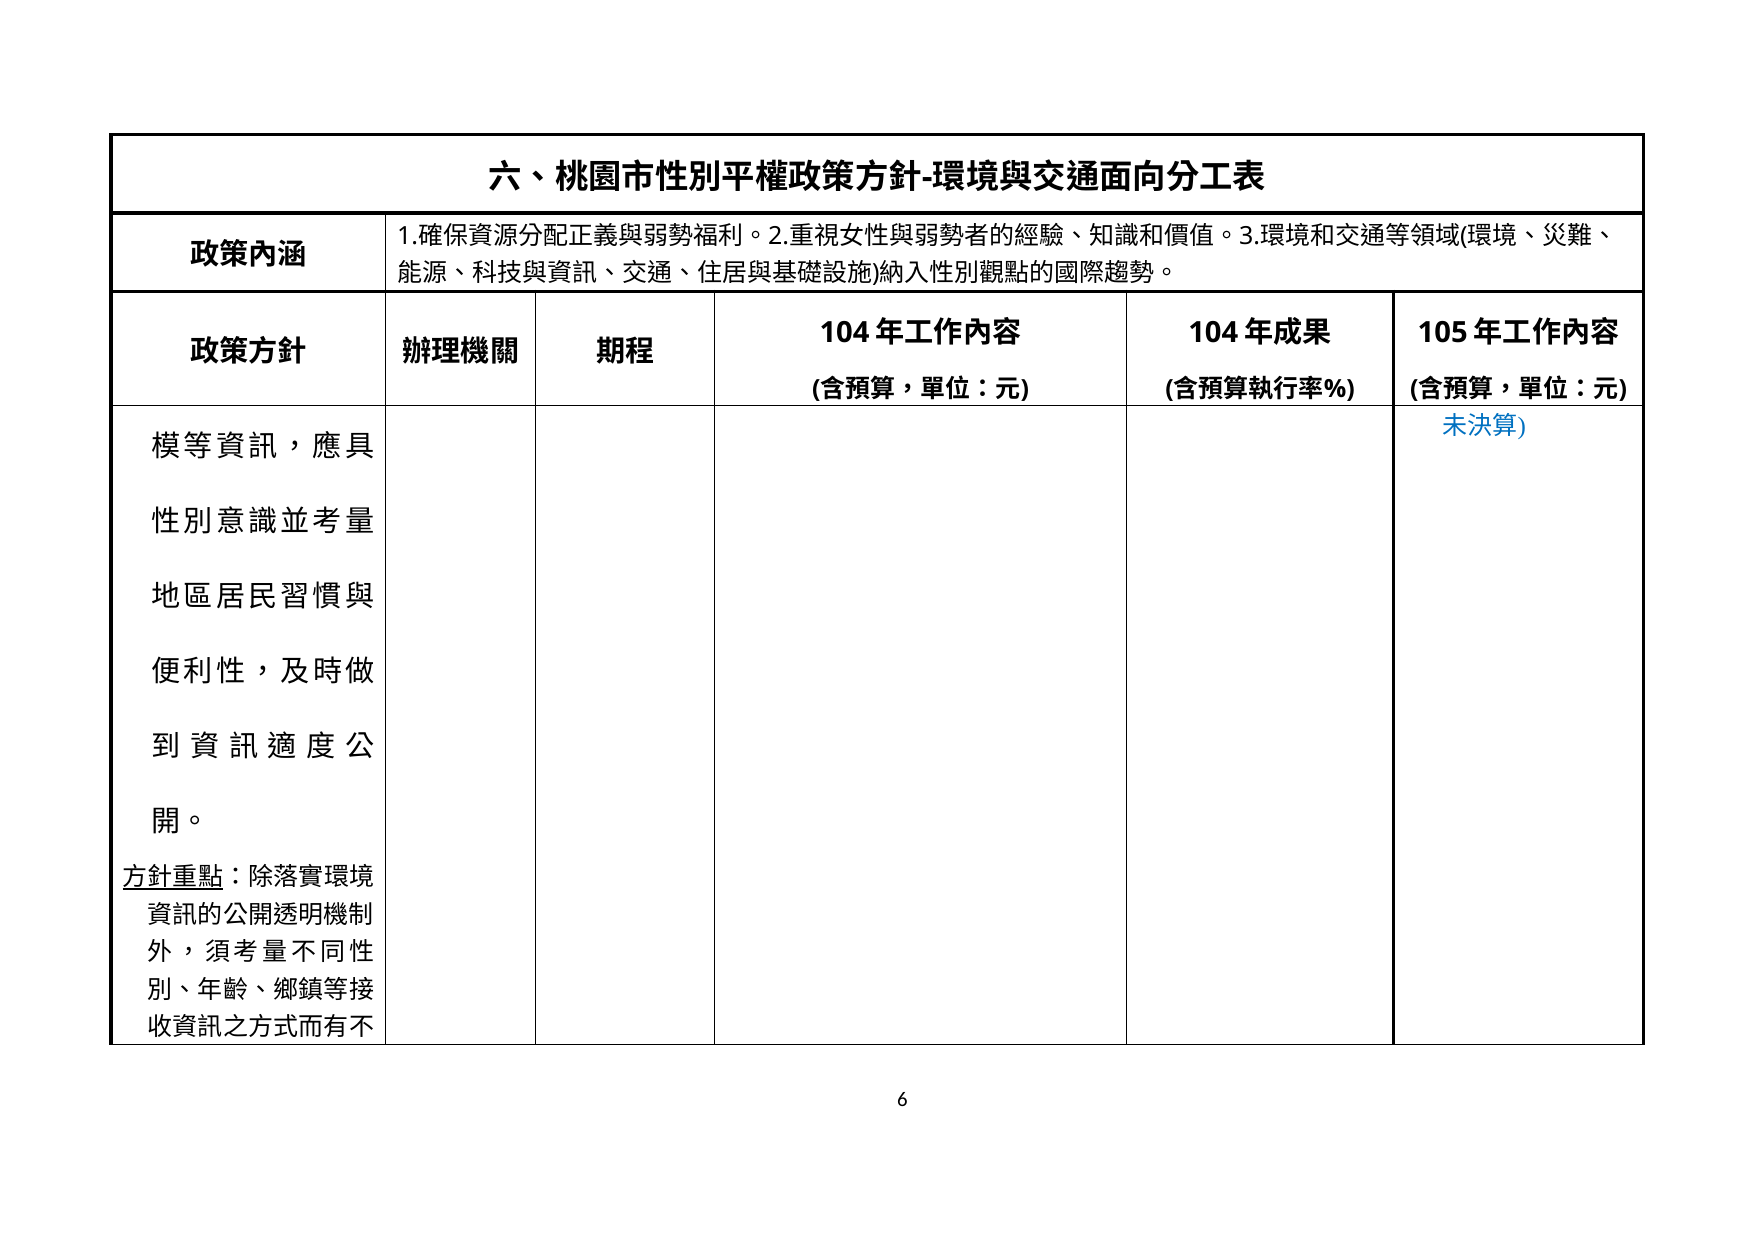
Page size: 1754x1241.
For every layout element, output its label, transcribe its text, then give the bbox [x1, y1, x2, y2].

table_cell 104年工作內容 (含預算，單位：元) [715, 293, 1126, 405]
table_header 六、桃園市性別平權政策方針-環境與交通面向分工表 [113, 136, 1642, 211]
table_cell 期程 [536, 293, 714, 405]
table_cell [1127, 406, 1392, 1044]
table_cell 105年工作內容 (含預算，單位：元) [1395, 293, 1642, 405]
table_cell [386, 406, 535, 1044]
table_cell 模等資訊，應具性別意識並考量地區居民習慣與便利性，及時做到資訊適度公開。 方針重點：除落實環境資訊的公開透明機制外，須考量不同性別、年齡、鄉鎮等接收資訊之方式而有不 [113, 406, 385, 1044]
table_cell 未決算) [1395, 406, 1642, 1044]
table_cell 辦理機關 [386, 293, 535, 405]
table_cell [715, 406, 1126, 1044]
table_cell 政策內涵 [113, 215, 385, 289]
table_cell [536, 406, 714, 1044]
table_cell 政策方針 [113, 293, 385, 405]
table_cell 104年成果 (含預算執行率%) [1127, 293, 1392, 405]
table_cell 1.確保資源分配正義與弱勢福利。2.重視女性與弱勢者的經驗、知識和價值。3.環境和交通等領域(環境、災難、能源、科技與資訊、交通、住居與基礎設施)納入性別觀點的國際趨勢。 [386, 215, 1642, 289]
